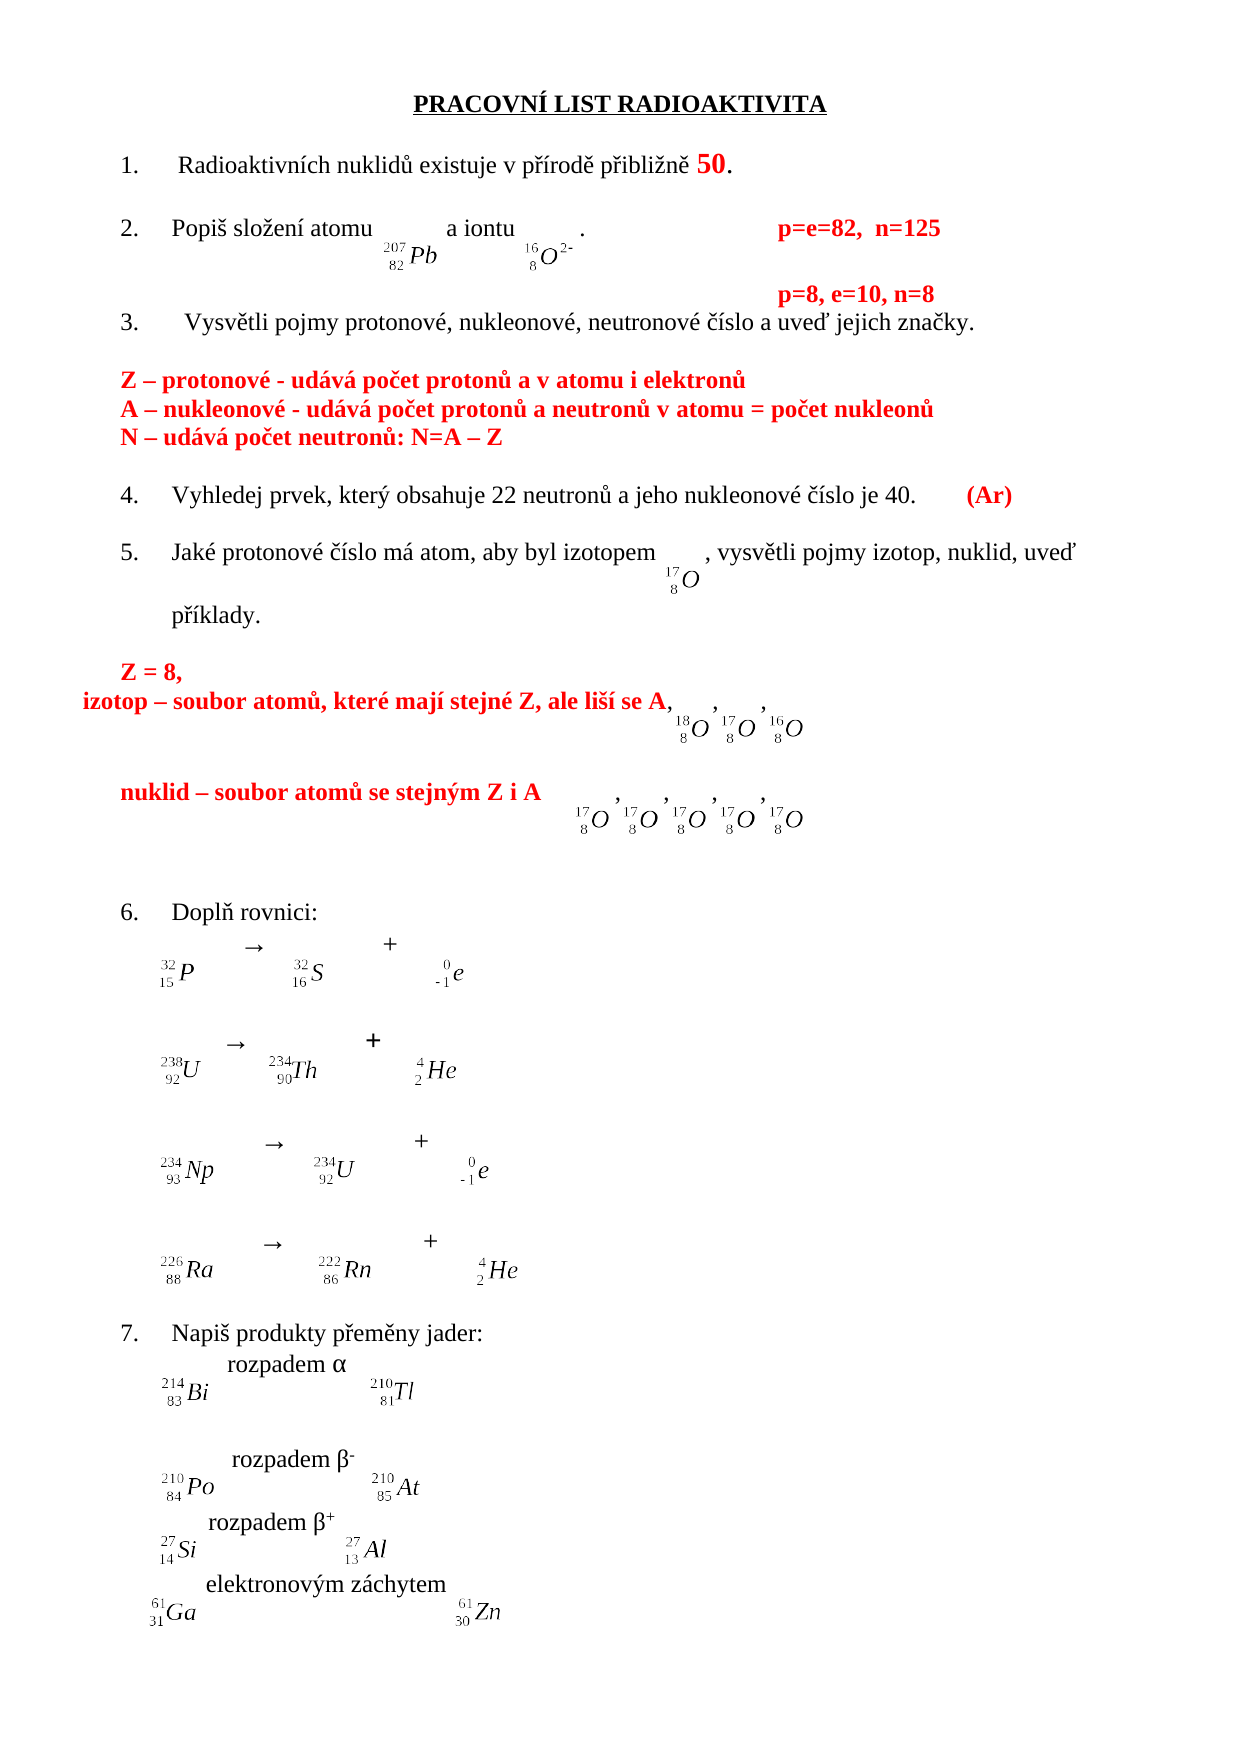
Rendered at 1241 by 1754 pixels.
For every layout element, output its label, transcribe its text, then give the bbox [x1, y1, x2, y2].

text rozpadem α [83, 1347, 1157, 1411]
text N – udává počet neutronů: N=A – Z [120, 422, 1157, 451]
text → + [156, 1123, 1157, 1190]
list Radioaktivních nuklidů existuje v přírodě přibližně 50. [120, 146, 1157, 180]
text PRACOVNÍ LIST RADIOAKTIVITA [83, 89, 1157, 117]
list Jaké protonové číslo má atom, aby byl izotopem , vysvětli pojmy izotop, nuklid, uveď příklady. [120, 537, 1157, 629]
text elektronovým záchytem [83, 1569, 1157, 1632]
list Napiš produkty přeměny jader: [120, 1318, 1157, 1347]
text → + [156, 1023, 1157, 1090]
text A – nukleonové - udává počet protonů a neutronů v atomu = počet nukleonů [120, 394, 1157, 422]
text rozpadem β- [83, 1443, 1157, 1507]
text Z – protonové - udává počet protonů a v atomu i elektronů [120, 365, 1157, 394]
list Popiš složení atomu a iontu . p=e=82, n=125 [120, 213, 1157, 279]
text Z = 8, [120, 657, 1157, 686]
text nuklid – soubor atomů se stejným Z i A ,,,, [120, 777, 1157, 840]
list Vyhledej prvek, který obsahuje 22 neutronů a jeho nukleonové číslo je 40. (Ar) [120, 480, 1157, 509]
text rozpadem β+ [83, 1507, 1157, 1569]
text → + [156, 926, 1157, 992]
list Doplň rovnici: [120, 897, 1157, 926]
text izotop – soubor atomů, které mají stejné Z, ale liší se A,,, [83, 686, 1157, 748]
text p=8, e=10, n=8 [746, 279, 1157, 307]
text → + [156, 1223, 1157, 1289]
list Vysvětli pojmy protonové, nukleonové, neutronové číslo a uveď jejich značky. [120, 307, 1157, 336]
